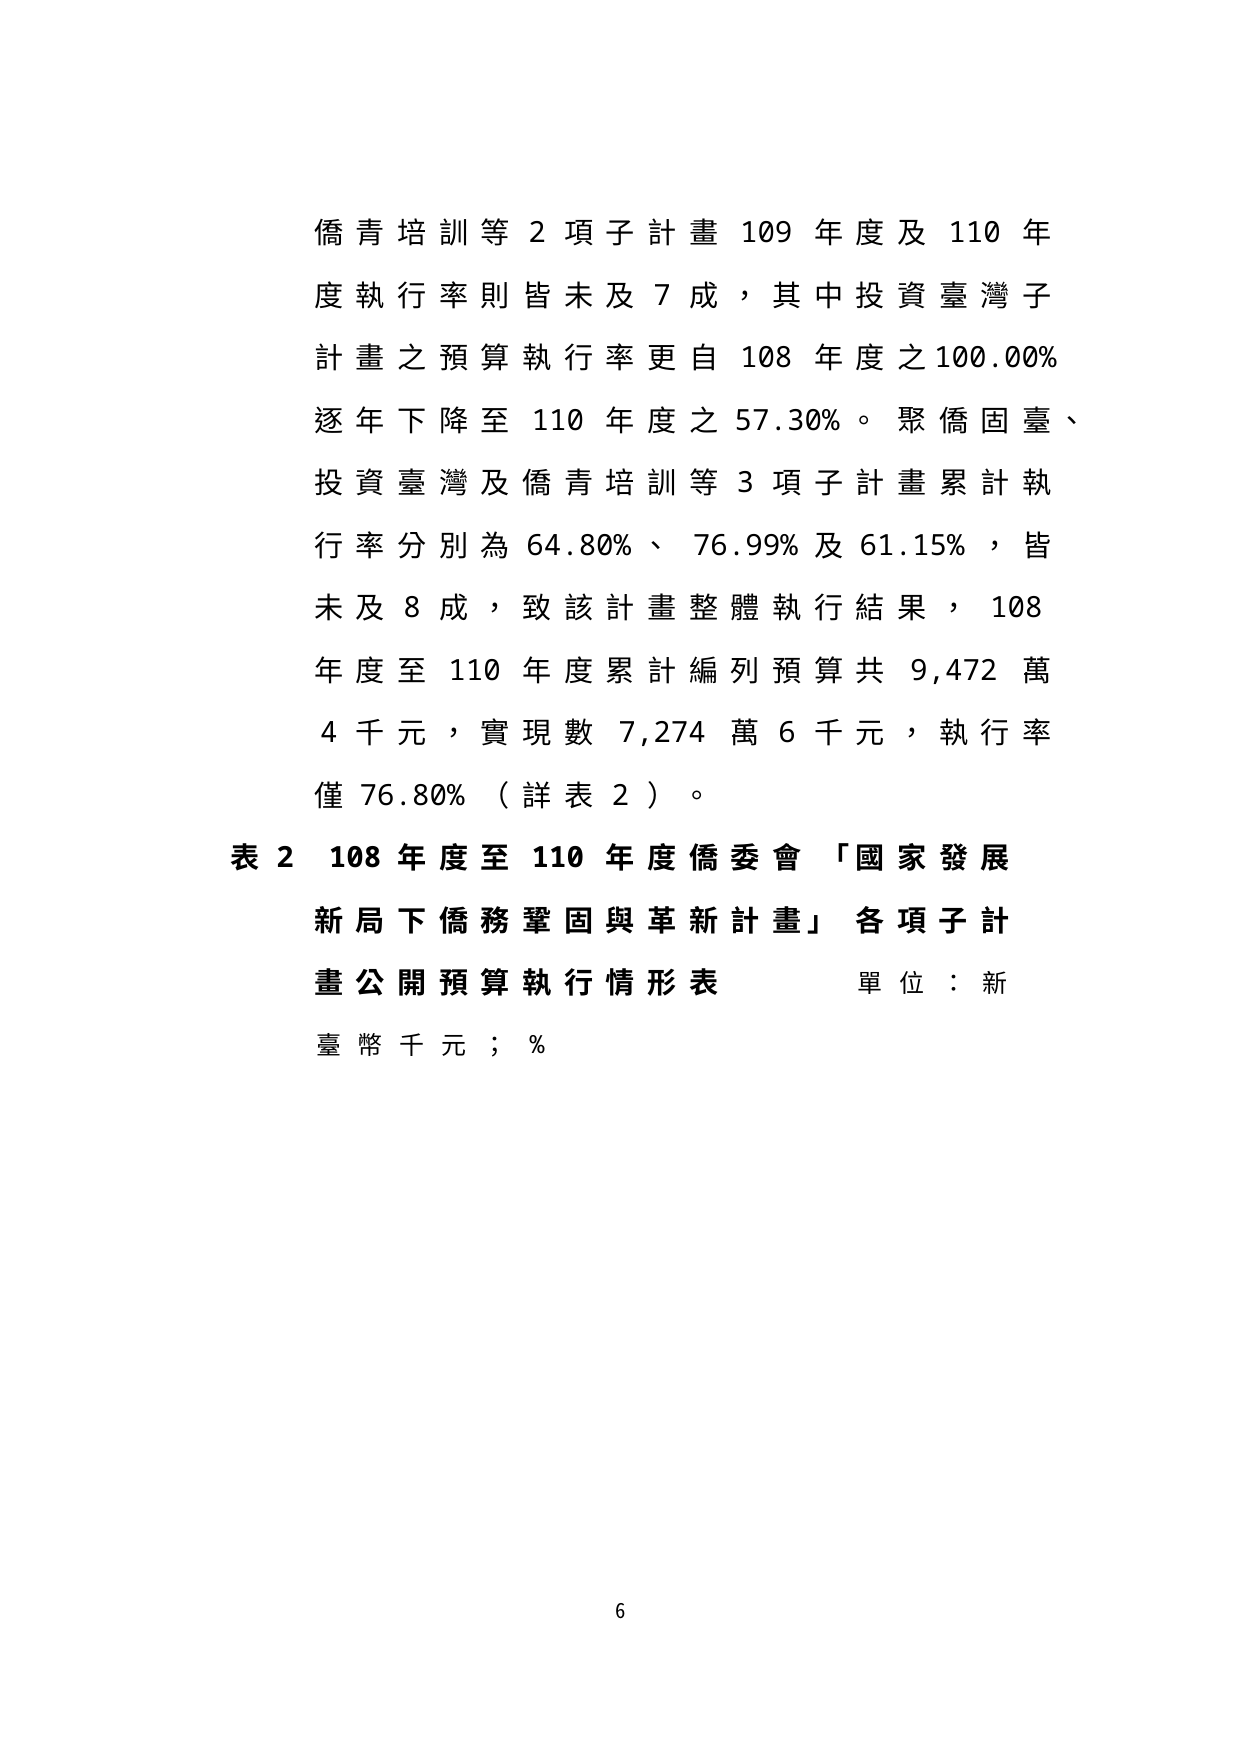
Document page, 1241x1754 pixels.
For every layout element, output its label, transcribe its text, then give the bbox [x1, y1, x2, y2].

text 表2 108年度至110年度僑委會「國家發展新局下僑務鞏固與革新計畫」各項子計畫公開預算執行情形表 單位：新臺幣千元；% [191, 814, 1043, 1064]
text 據該會統計，經核定修正之僑務鞏固與革新計畫（108至111年度）總經費1億9,039萬1千元中，屬公開預算者共1億2,706萬元，占核定計畫總經費之66.74%。108年度至110年度執行結果，4項子計畫中，僅僑教變革子計畫預算執行率每年均逾9成；聚僑固臺子計畫109年度預算執行率僅逾3成，至投資臺灣及僑青培訓等2項子計畫109年度及110年度執行率則皆未及7成，其中投資臺灣子計畫之預算執行率更自108年度之100.00%逐年下降至110年度之57.30%。聚僑固臺、投資臺灣及僑青培訓等3項子計畫累計執行率分別為64.80%、76.99%及61.15%，皆未及8成，致該計畫整體執行結果，108年度至110年度累計編列預算共9,472萬4千元，實現數7,274萬6千元，執行率僅76.80%（詳表2）。 [271, 189, 1058, 814]
